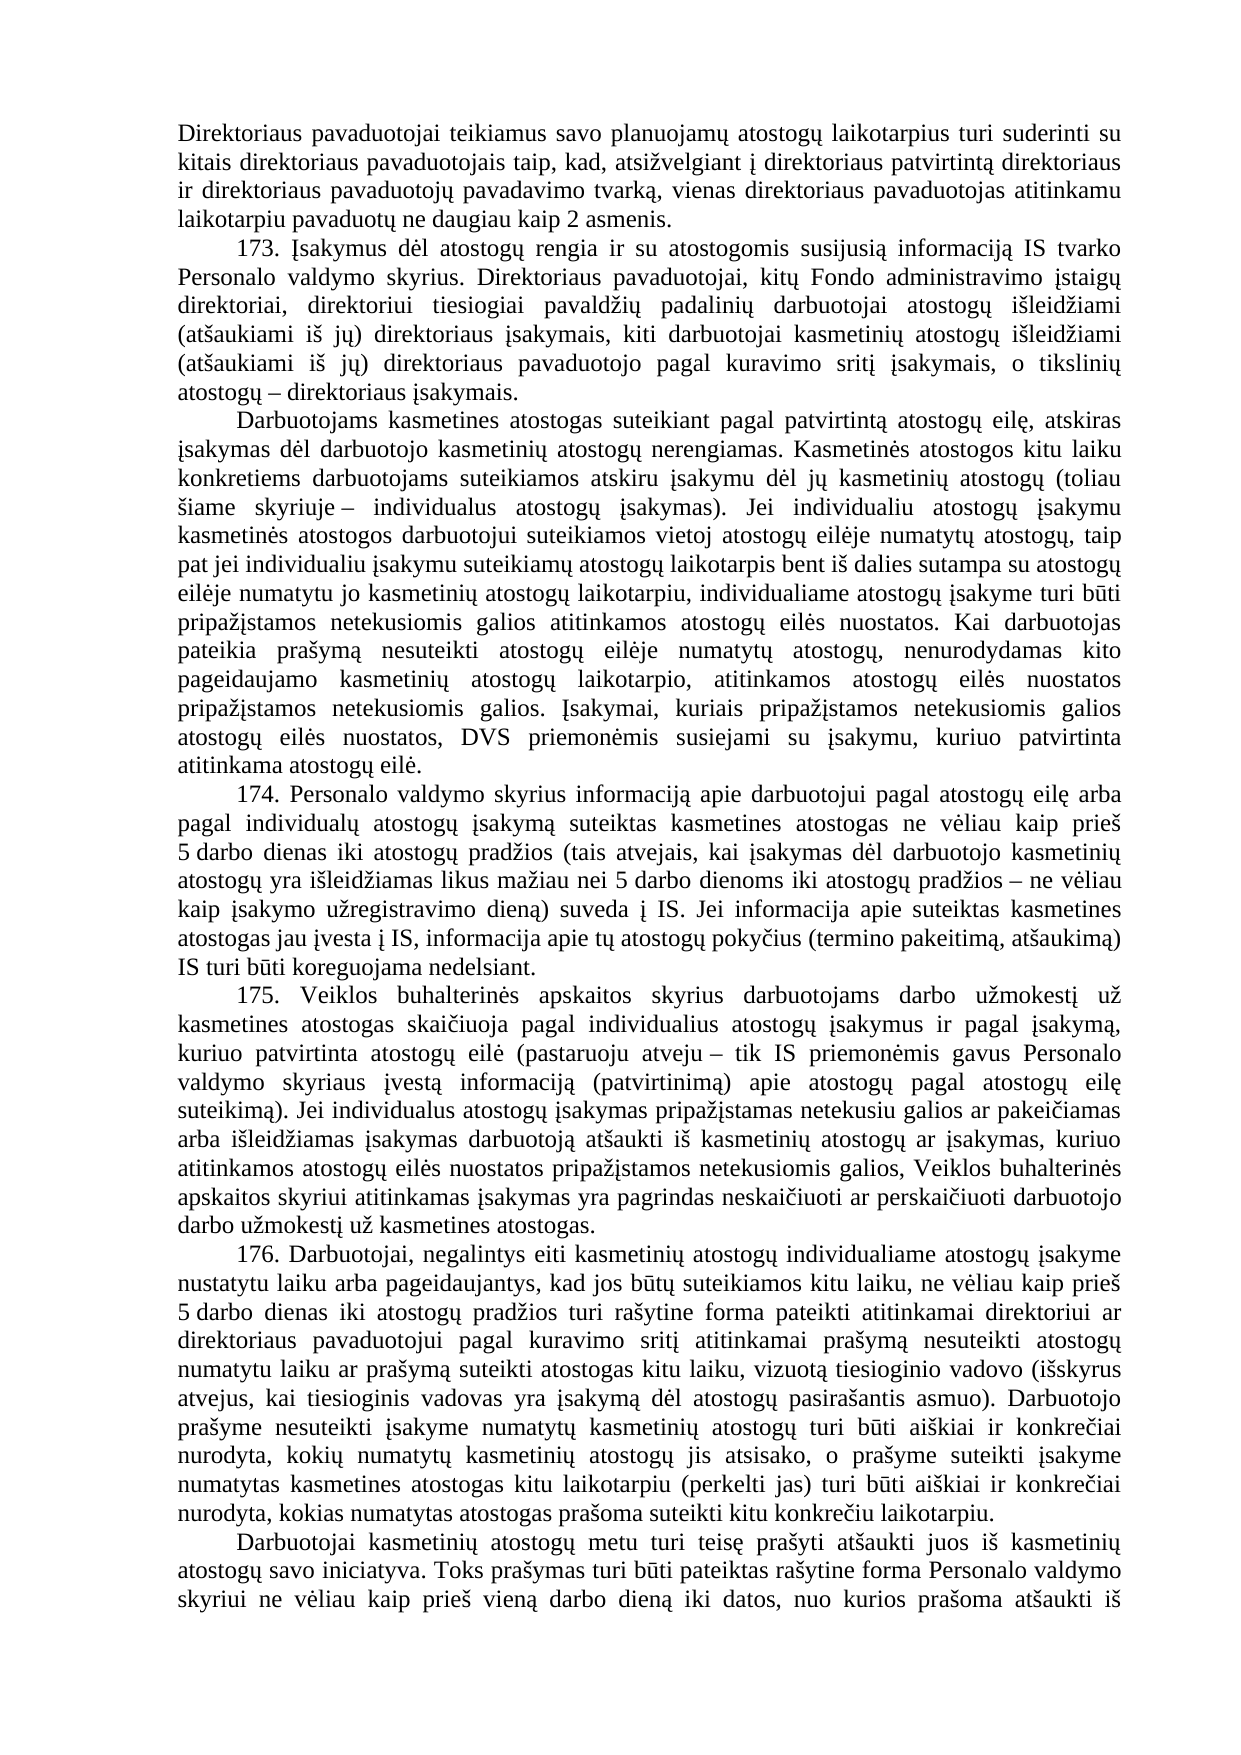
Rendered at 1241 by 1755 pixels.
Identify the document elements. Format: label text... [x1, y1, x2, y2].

text 173. Įsakymus dėl atostogų rengia ir su atostogomis susijusią informaciją IS tvarko Personalo valdymo skyrius. Direktoriaus pavaduotojai, kitų Fondo administravimo įstaigų direktoriai, direktoriui tiesiogiai pavaldžių padalinių darbuotojai atostogų išleidžiami (atšaukiami iš jų) direktoriaus įsakymais, kiti darbuotojai kasmetinių atostogų išleidžiami (atšaukiami iš jų) direktoriaus pavaduotojo pagal kuravimo sritį įsakymais, o tikslinių atostogų – direktoriaus įsakymais. [177, 233, 1122, 406]
text Direktoriaus pavaduotojai teikiamus savo planuojamų atostogų laikotarpius turi suderinti su kitais direktoriaus pavaduotojais taip, kad, atsižvelgiant į direktoriaus patvirtintą direktoriaus ir direktoriaus pavaduotojų pavadavimo tvarką, vienas direktoriaus pavaduotojas atitinkamu laikotarpiu pavaduotų ne daugiau kaip 2 asmenis. [177, 118, 1122, 233]
text Darbuotojai kasmetinių atostogų metu turi teisę prašyti atšaukti juos iš kasmetinių atostogų savo iniciatyva. Toks prašymas turi būti pateiktas rašytine forma Personalo valdymo skyriui ne vėliau kaip prieš vieną darbo dieną iki datos, nuo kurios prašoma atšaukti iš [177, 1527, 1122, 1613]
text 174. Personalo valdymo skyrius informaciją apie darbuotojui pagal atostogų eilę arba pagal individualų atostogų įsakymą suteiktas kasmetines atostogas ne vėliau kaip prieš 5 darbo dienas iki atostogų pradžios (tais atvejais, kai įsakymas dėl darbuotojo kasmetinių atostogų yra išleidžiamas likus mažiau nei 5 darbo dienoms iki atostogų pradžios – ne vėliau kaip įsakymo užregistravimo dieną) suveda į IS. Jei informacija apie suteiktas kasmetines atostogas jau įvesta į IS, informacija apie tų atostogų pokyčius (termino pakeitimą, atšaukimą) IS turi būti koreguojama nedelsiant. [177, 779, 1122, 981]
text 175. Veiklos buhalterinės apskaitos skyrius darbuotojams darbo užmokestį už kasmetines atostogas skaičiuoja pagal individualius atostogų įsakymus ir pagal įsakymą, kuriuo patvirtinta atostogų eilė (pastaruoju atveju – tik IS priemonėmis gavus Personalo valdymo skyriaus įvestą informaciją (patvirtinimą) apie atostogų pagal atostogų eilę suteikimą). Jei individualus atostogų įsakymas pripažįstamas netekusiu galios ar pakeičiamas arba išleidžiamas įsakymas darbuotoją atšaukti iš kasmetinių atostogų ar įsakymas, kuriuo atitinkamos atostogų eilės nuostatos pripažįstamos netekusiomis galios, Veiklos buhalterinės apskaitos skyriui atitinkamas įsakymas yra pagrindas neskaičiuoti ar perskaičiuoti darbuotojo darbo užmokestį už kasmetines atostogas. [177, 981, 1122, 1239]
text 176. Darbuotojai, negalintys eiti kasmetinių atostogų individualiame atostogų įsakyme nustatytu laiku arba pageidaujantys, kad jos būtų suteikiamos kitu laiku, ne vėliau kaip prieš 5 darbo dienas iki atostogų pradžios turi rašytine forma pateikti atitinkamai direktoriui ar direktoriaus pavaduotojui pagal kuravimo sritį atitinkamai prašymą nesuteikti atostogų numatytu laiku ar prašymą suteikti atostogas kitu laiku, vizuotą tiesioginio vadovo (išskyrus atvejus, kai tiesioginis vadovas yra įsakymą dėl atostogų pasirašantis asmuo). Darbuotojo prašyme nesuteikti įsakyme numatytų kasmetinių atostogų turi būti aiškiai ir konkrečiai nurodyta, kokių numatytų kasmetinių atostogų jis atsisako, o prašyme suteikti įsakyme numatytas kasmetines atostogas kitu laikotarpiu (perkelti jas) turi būti aiškiai ir konkrečiai nurodyta, kokias numatytas atostogas prašoma suteikti kitu konkrečiu laikotarpiu. [177, 1239, 1122, 1527]
text Darbuotojams kasmetines atostogas suteikiant pagal patvirtintą atostogų eilę, atskiras įsakymas dėl darbuotojo kasmetinių atostogų nerengiamas. Kasmetinės atostogos kitu laiku konkretiems darbuotojams suteikiamos atskiru įsakymu dėl jų kasmetinių atostogų (toliau šiame skyriuje – individualus atostogų įsakymas). Jei individualiu atostogų įsakymu kasmetinės atostogos darbuotojui suteikiamos vietoj atostogų eilėje numatytų atostogų, taip pat jei individualiu įsakymu suteikiamų atostogų laikotarpis bent iš dalies sutampa su atostogų eilėje numatytu jo kasmetinių atostogų laikotarpiu, individualiame atostogų įsakyme turi būti pripažįstamos netekusiomis galios atitinkamos atostogų eilės nuostatos. Kai darbuotojas pateikia prašymą nesuteikti atostogų eilėje numatytų atostogų, nenurodydamas kito pageidaujamo kasmetinių atostogų laikotarpio, atitinkamos atostogų eilės nuostatos pripažįstamos netekusiomis galios. Įsakymai, kuriais pripažįstamos netekusiomis galios atostogų eilės nuostatos, DVS priemonėmis susiejami su įsakymu, kuriuo patvirtinta atitinkama atostogų eilė. [177, 406, 1122, 779]
